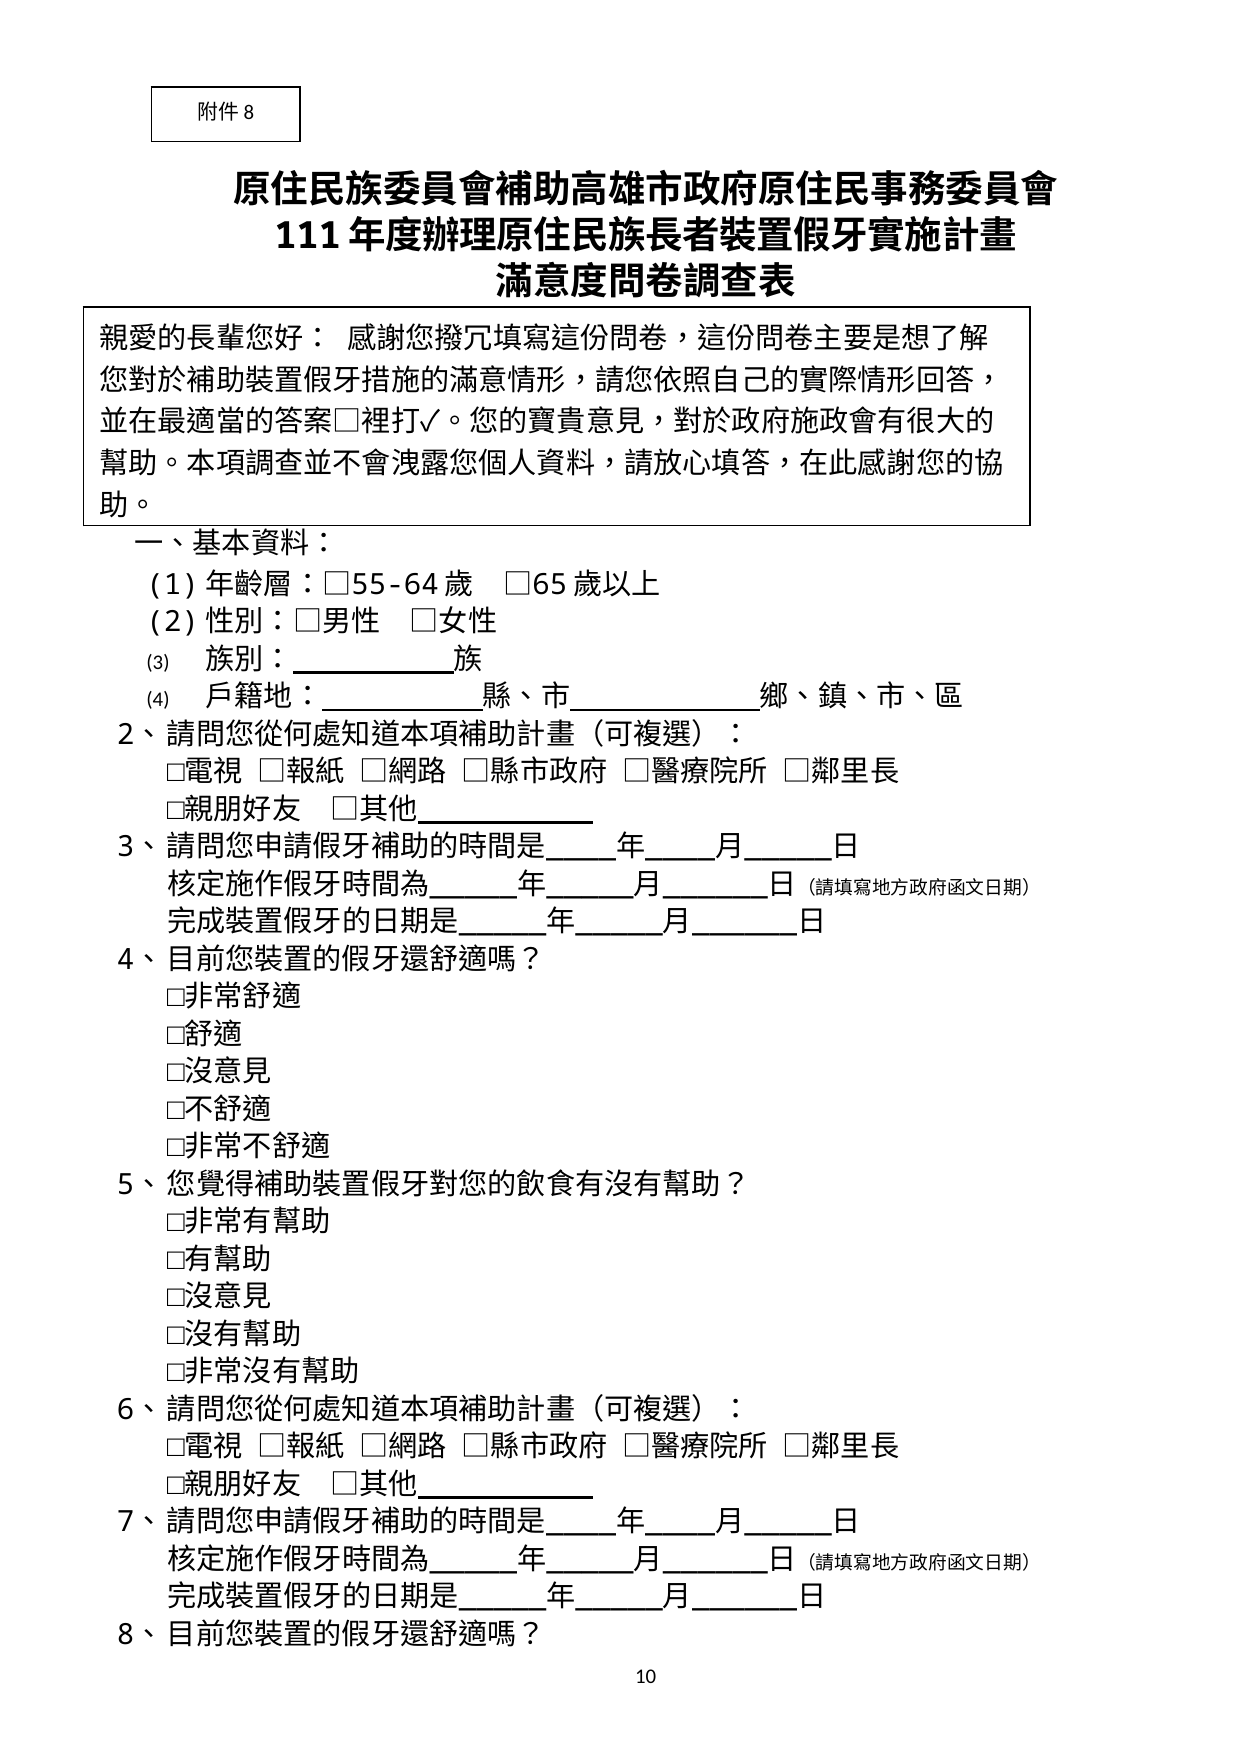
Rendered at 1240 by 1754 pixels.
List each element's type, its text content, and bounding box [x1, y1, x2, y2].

text 原住民族委員會補助高雄市政府原住民事務委員會 [117, 166, 1174, 212]
list 請問您申請假牙補助的時間是____年____月_____日 [117, 827, 1174, 864]
text 111年度辦理原住民族長者裝置假牙實施計畫 [117, 212, 1174, 258]
text □非常舒適 [167, 977, 1174, 1014]
list 戶籍地： 縣、市 鄉、鎮、市、區 [146, 677, 1174, 714]
text 親愛的長輩您好： 感謝您撥冗填寫這份問卷，這份問卷主要是想了解您對於補助裝置假牙措施的滿意情形，請您依照自己的實際情形回答，並在最適當的答案□裡打✓。您的寶貴意見，對於政府施政會有很大的幫助。本項調查並不會洩露您個人資料，請放心填答，在此感謝您的協助。 [99, 315, 1014, 517]
text □沒意見 [167, 1052, 1174, 1089]
text □親朋好友 □其他 [167, 789, 1174, 827]
text □非常沒有幫助 [167, 1352, 1174, 1389]
list 性別：□男性 □女性 [146, 602, 1174, 639]
text 一、基本資料： [117, 512, 1174, 564]
list 目前您裝置的假牙還舒適嗎？ [117, 939, 1174, 977]
text □不舒適 [167, 1089, 1174, 1127]
text 完成裝置假牙的日期是_____年_____月______日 [167, 902, 1174, 939]
list 目前您裝置的假牙還舒適嗎？ [117, 1614, 1174, 1652]
text □有幫助 [167, 1239, 1174, 1277]
text □親朋好友 □其他 [167, 1464, 1174, 1502]
list 請問您申請假牙補助的時間是____年____月_____日 [117, 1502, 1174, 1539]
list 請問您從何處知道本項補助計畫（可複選）： [117, 714, 1174, 752]
text □電視 □報紙 □網路 □縣市政府 □醫療院所 □鄰里長 [167, 1427, 1174, 1464]
list 請問您從何處知道本項補助計畫（可複選）： [117, 1389, 1174, 1427]
list 您覺得補助裝置假牙對您的飲食有沒有幫助？ [117, 1164, 1174, 1202]
text 核定施作假牙時間為_____年_____月______日（請填寫地方政府函文日期） [167, 1539, 1174, 1577]
text 滿意度問卷調查表 [117, 258, 1174, 304]
text □非常有幫助 [167, 1202, 1174, 1239]
text 完成裝置假牙的日期是_____年_____月______日 [167, 1577, 1174, 1614]
list 族別： 族 [146, 639, 1174, 677]
text 附件8 [167, 95, 284, 125]
text □舒適 [167, 1014, 1174, 1052]
text □沒有幫助 [167, 1314, 1174, 1352]
text □電視 □報紙 □網路 □縣市政府 □醫療院所 □鄰里長 [167, 752, 1174, 789]
text □非常不舒適 [167, 1127, 1174, 1164]
text □沒意見 [167, 1277, 1174, 1314]
text 核定施作假牙時間為_____年_____月______日（請填寫地方政府函文日期） [167, 864, 1174, 902]
list 年齡層：□55-64歲 □65歲以上 [146, 564, 1174, 602]
